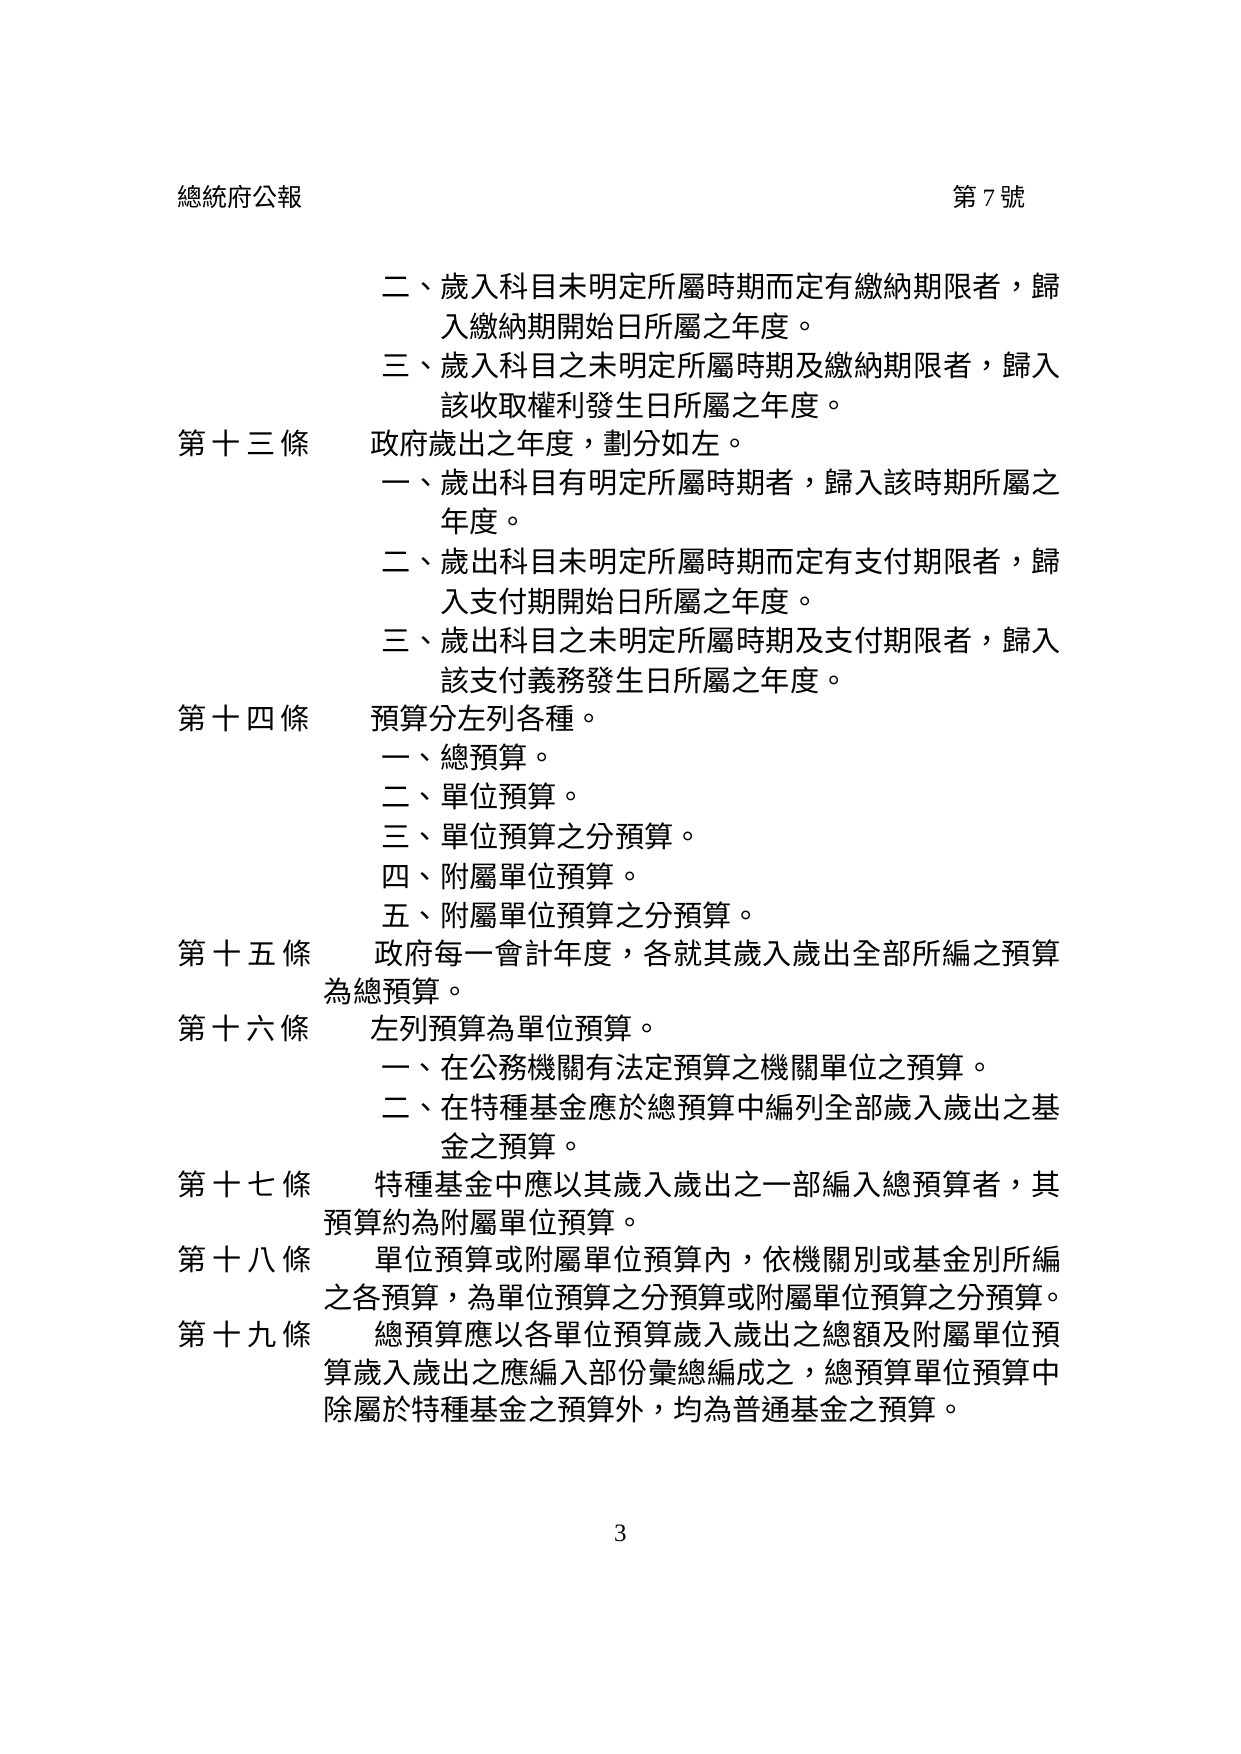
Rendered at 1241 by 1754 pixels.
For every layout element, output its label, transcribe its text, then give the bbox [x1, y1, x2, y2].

text 第十四條 預算分左列各種。 [177, 699, 1063, 737]
text 二、單位預算。 [381, 776, 1063, 816]
text 四、附屬單位預算。 [381, 855, 1063, 895]
text 第十八條 單位預算或附屬單位預算內，依機關別或基金別所編之各預算，為單位預算之分預算或附屬單位預算之分預算。 [177, 1241, 1063, 1316]
text 三、歲出科目之未明定所屬時期及支付期限者，歸入該支付義務發生日所屬之年度。 [381, 620, 1063, 699]
text 二、歲出科目未明定所屬時期而定有支付期限者，歸入支付期開始日所屬之年度。 [381, 541, 1063, 620]
text 三、單位預算之分預算。 [381, 816, 1063, 855]
text 二、歲入科目未明定所屬時期而定有繳納期限者，歸入繳納期開始日所屬之年度。 [381, 266, 1063, 345]
text 五、附屬單位預算之分預算。 [381, 895, 1063, 934]
text 二、在特種基金應於總預算中編列全部歲入歲出之基金之預算。 [381, 1087, 1063, 1166]
text 第十五條 政府每一會計年度，各就其歲入歲出全部所編之預算為總預算。 [177, 934, 1063, 1009]
text 第十九條 總預算應以各單位預算歲入歲出之總額及附屬單位預算歲入歲出之應編入部份彙總編成之，總預算單位預算中，除屬於特種基金之預算外，均為普通基金之預算。 [177, 1316, 1063, 1428]
text 一、歲出科目有明定所屬時期者，歸入該時期所屬之年度。 [381, 462, 1063, 541]
text 第十七條 特種基金中應以其歲入歲出之一部編入總預算者，其預算約為附屬單位預算。 [177, 1166, 1063, 1241]
text 三、歲入科目之未明定所屬時期及繳納期限者，歸入該收取權利發生日所屬之年度。 [381, 345, 1063, 424]
text 第十六條 左列預算為單位預算。 [177, 1009, 1063, 1047]
text 第十三條 政府歲出之年度，劃分如左。 [177, 424, 1063, 462]
text 一、在公務機關有法定預算之機關單位之預算。 [381, 1047, 1063, 1087]
text 一、總預算。 [381, 737, 1063, 776]
